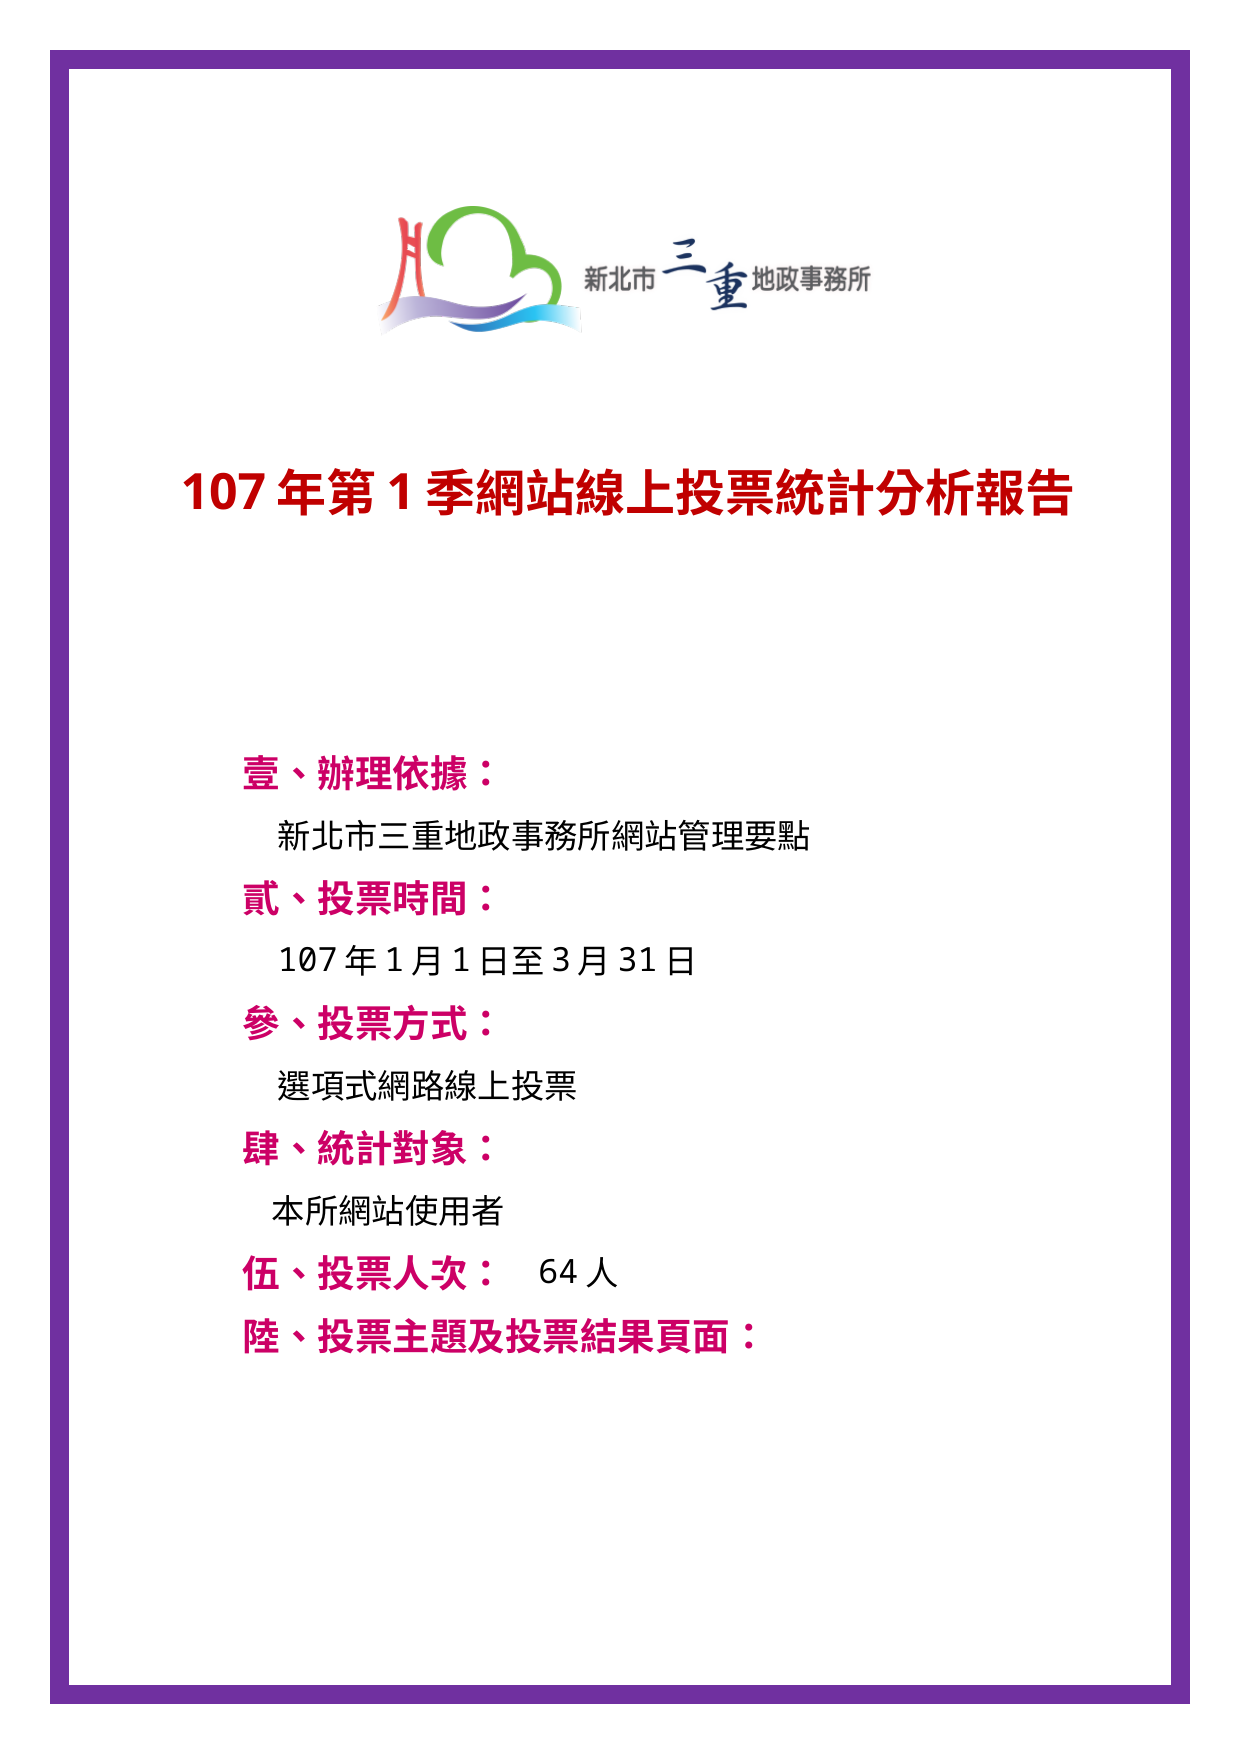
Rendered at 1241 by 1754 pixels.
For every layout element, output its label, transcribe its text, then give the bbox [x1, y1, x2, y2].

list 投票方式： [242, 979, 1078, 1042]
text 新北市三重地政事務所網站管理要點 [227, 792, 1078, 854]
text 107年1月1日至3月31日 [227, 917, 1078, 979]
list 統計對象： [242, 1104, 1078, 1167]
text 選項式網路線上投票 [227, 1042, 1078, 1104]
text 107年第1季網站線上投票統計分析報告 [177, 417, 1078, 542]
list 辦理依據： [242, 729, 1078, 792]
list 投票人次： 64人 [242, 1229, 1078, 1292]
list 投票時間： [242, 854, 1078, 917]
list 投票主題及投票結果頁面： [242, 1292, 1078, 1354]
text 本所網站使用者 [227, 1167, 1078, 1229]
